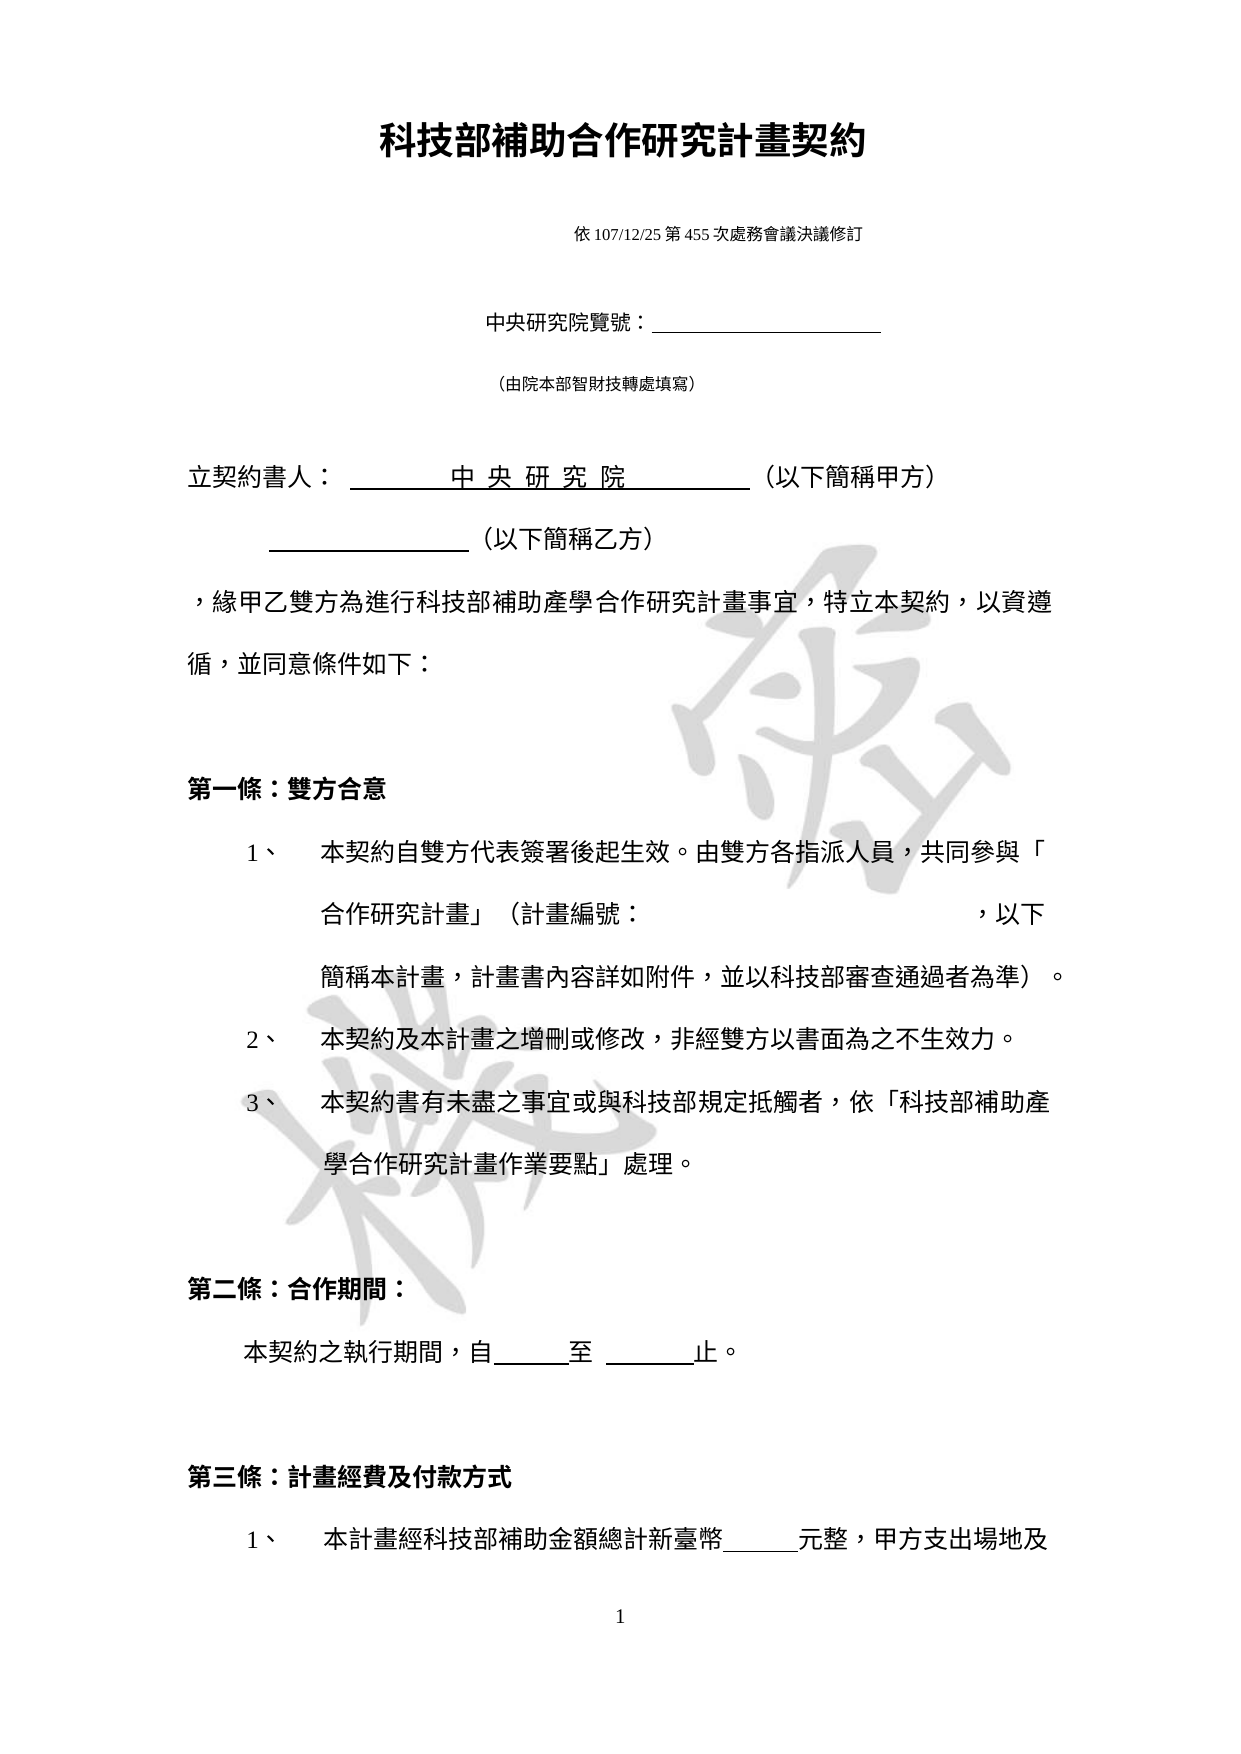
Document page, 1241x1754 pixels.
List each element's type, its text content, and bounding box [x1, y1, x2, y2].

text 中央研究院覽號： [187, 279, 1053, 342]
text 第三條：計畫經費及付款方式 [187, 1433, 206, 1496]
text ，緣甲乙雙方為進行科技部補助產學合作研究計畫事宜，特立本契約，以資遵循，並同意條件如下： [187, 558, 206, 683]
list 本計畫經科技部補助金額總計新臺幣 元整，甲方支出場地及設備儀器等，價值新臺幣 元整，乙方支出計畫經費（以下簡稱本經費）計新臺幣 元整。 [246, 1553, 1053, 1558]
text 科技部補助合作研究計畫契約 [187, 96, 1058, 159]
text 本契約之執行期間，自 至 止。 [187, 1308, 206, 1371]
text 立契約書人： 中 央 研 究 院 （以下簡稱甲方） [187, 433, 206, 496]
text 第二條：合作期間： [187, 1246, 206, 1308]
text 依107/12/25第455次處務會議決議修訂 [187, 188, 1050, 250]
text （以下簡稱乙方） [187, 496, 206, 558]
text （由院本部智財技轉處填寫） [150, 342, 206, 404]
text 第一條：雙方合意 [187, 746, 206, 808]
